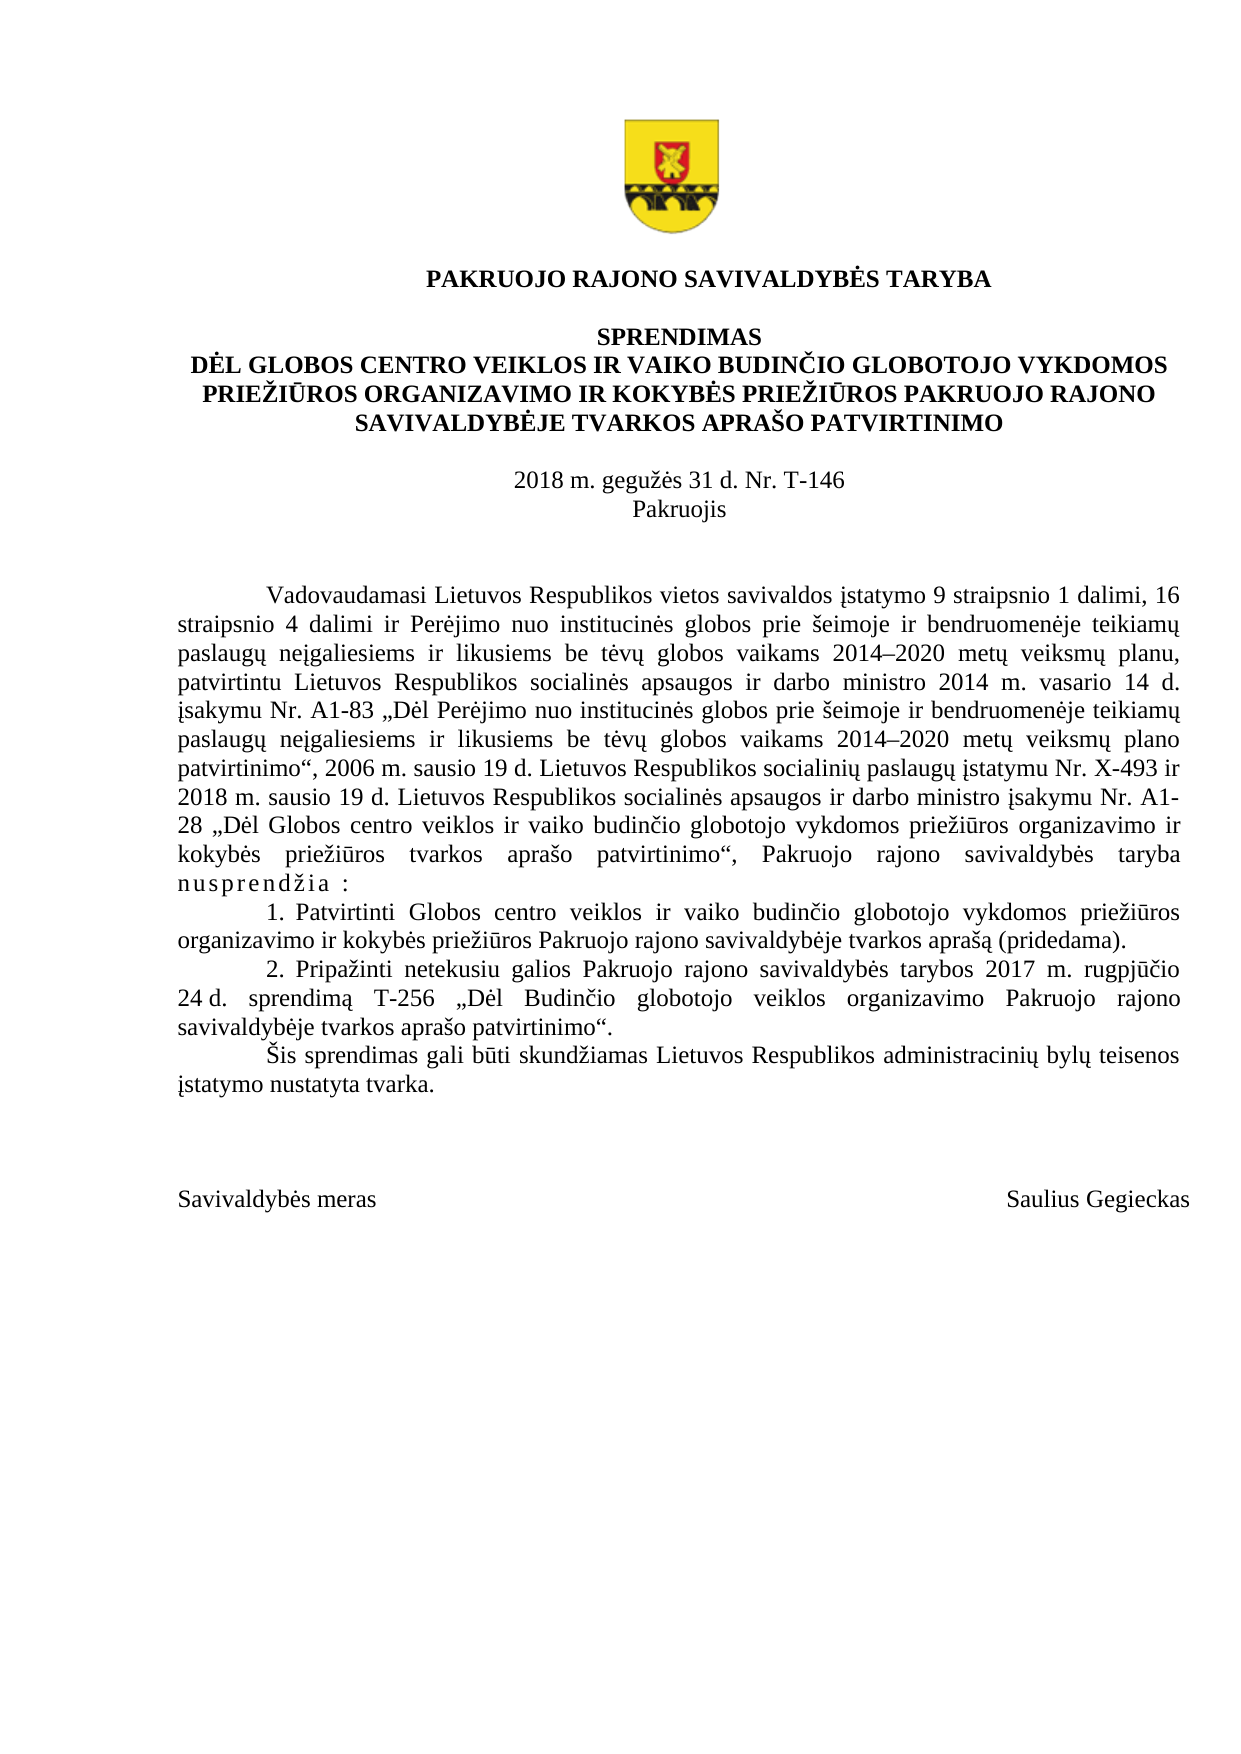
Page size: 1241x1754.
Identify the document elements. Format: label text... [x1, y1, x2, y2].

text Vadovaudamasi Lietuvos Respublikos vietos savivaldos įstatymo 9 straipsnio 1 dalimi, 16 straipsnio 4 dalimi ir Perėjimo nuo institucinės globos prie šeimoje ir bendruomenėje teikiamų paslaugų neįgaliesiems ir likusiems be tėvų globos vaikams 2014–2020 metų veiksmų planu, patvirtintu Lietuvos Respublikos socialinės apsaugos ir darbo ministro 2014 m. vasario 14 d. įsakymu Nr. A1-83 „Dėl Perėjimo nuo institucinės globos prie šeimoje ir bendruomenėje teikiamų paslaugų neįgaliesiems ir likusiems be tėvų globos vaikams 2014–2020 metų veiksmų plano patvirtinimo“, 2006 m. sausio 19 d. Lietuvos Respublikos socialinių paslaugų įstatymu Nr. X-493 ir 2018 m. sausio 19 d. Lietuvos Respublikos socialinės apsaugos ir darbo ministro įsakymu Nr. A1-28 „Dėl Globos centro veiklos ir vaiko budinčio globotojo vykdomos priežiūros organizavimo ir kokybės priežiūros tvarkos aprašo patvirtinimo“, Pakruojo rajono savivaldybės taryba nusprendžia : [177, 580, 1181, 897]
text 2018 m. gegužės 31 d. Nr. T-146 [177, 465, 1181, 494]
text DĖL GLOBOS CENTRO VEIKLOS IR VAIKO BUDINČIO GLOBOTOJO VYKDOMOS PRIEŽIŪROS ORGANIZAVIMO IR KOKYBĖS PRIEŽIŪROS PAKRUOJO RAJONO SAVIVALDYBĖJE TVARKOS APRAŠO PATVIRTINIMO [177, 350, 1181, 437]
text 2. Pripažinti netekusiu galios Pakruojo rajono savivaldybės tarybos 2017 m. rugpjūčio 24 d. sprendimą T-256 „Dėl Budinčio globotojo veiklos organizavimo Pakruojo rajono savivaldybėje tvarkos aprašo patvirtinimo“. [177, 954, 1181, 1040]
text 1. Patvirtinti Globos centro veiklos ir vaiko budinčio globotojo vykdomos priežiūros organizavimo ir kokybės priežiūros Pakruojo rajono savivaldybėje tvarkos aprašą (pridedama). [177, 897, 1181, 954]
text PAKRUOJO RAJONO SAVIVALDYBĖS TARYBA [177, 264, 1181, 293]
text Šis sprendimas gali būti skundžiamas Lietuvos Respublikos administracinių bylų teisenos įstatymo nustatyta tvarka. [177, 1040, 1181, 1098]
text Savivaldybės meras Saulius Gegieckas [177, 1184, 1240, 1213]
text Pakruojis [177, 494, 1181, 523]
text SPRENDIMAS [177, 322, 1181, 350]
